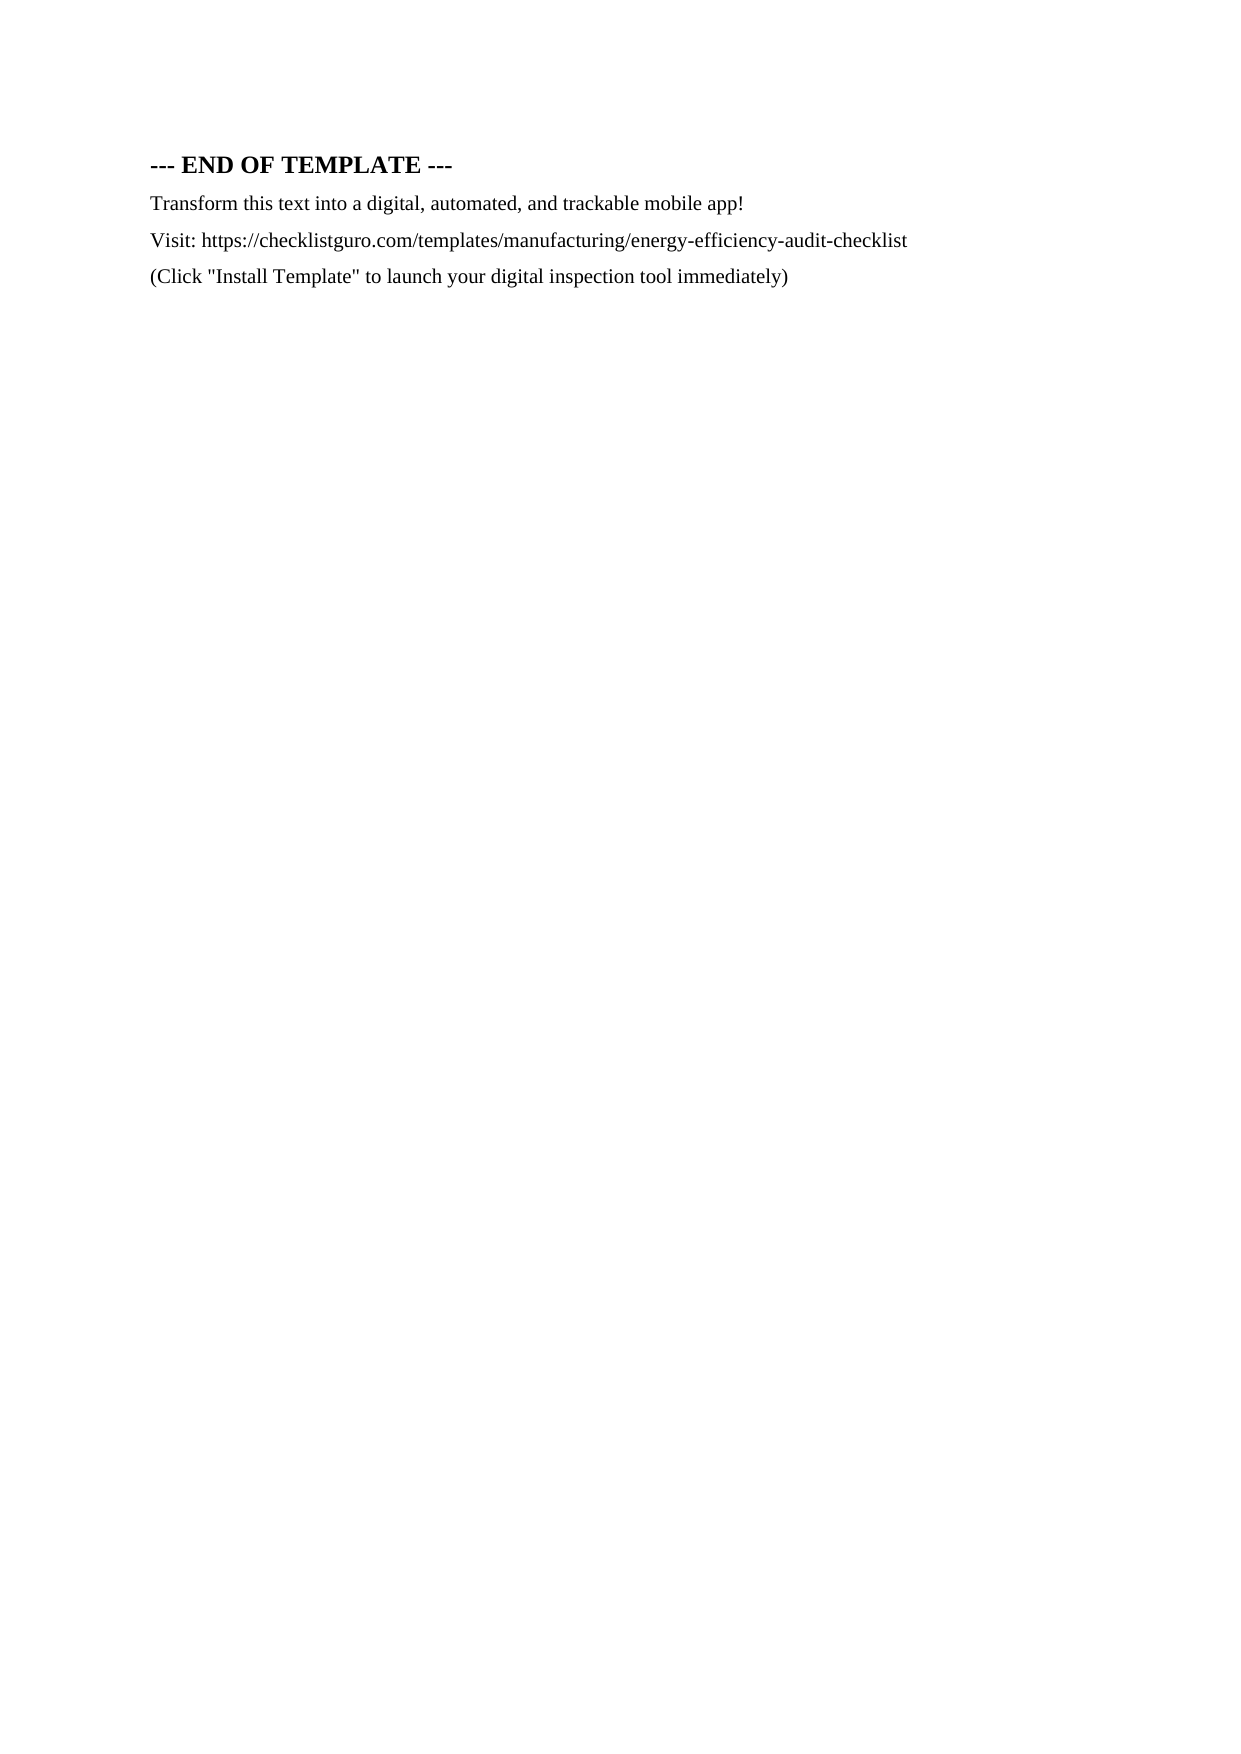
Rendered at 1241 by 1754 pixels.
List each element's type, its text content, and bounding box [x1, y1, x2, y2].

text --- END OF TEMPLATE --- [150, 150, 1090, 179]
text Visit: https://checklistguro.com/templates/manufacturing/energy-efficiency-audit-checklist [150, 228, 1090, 252]
text Transform this text into a digital, automated, and trackable mobile app! [150, 191, 1090, 215]
text (Click "Install Template" to launch your digital inspection tool immediately) [150, 264, 1090, 288]
